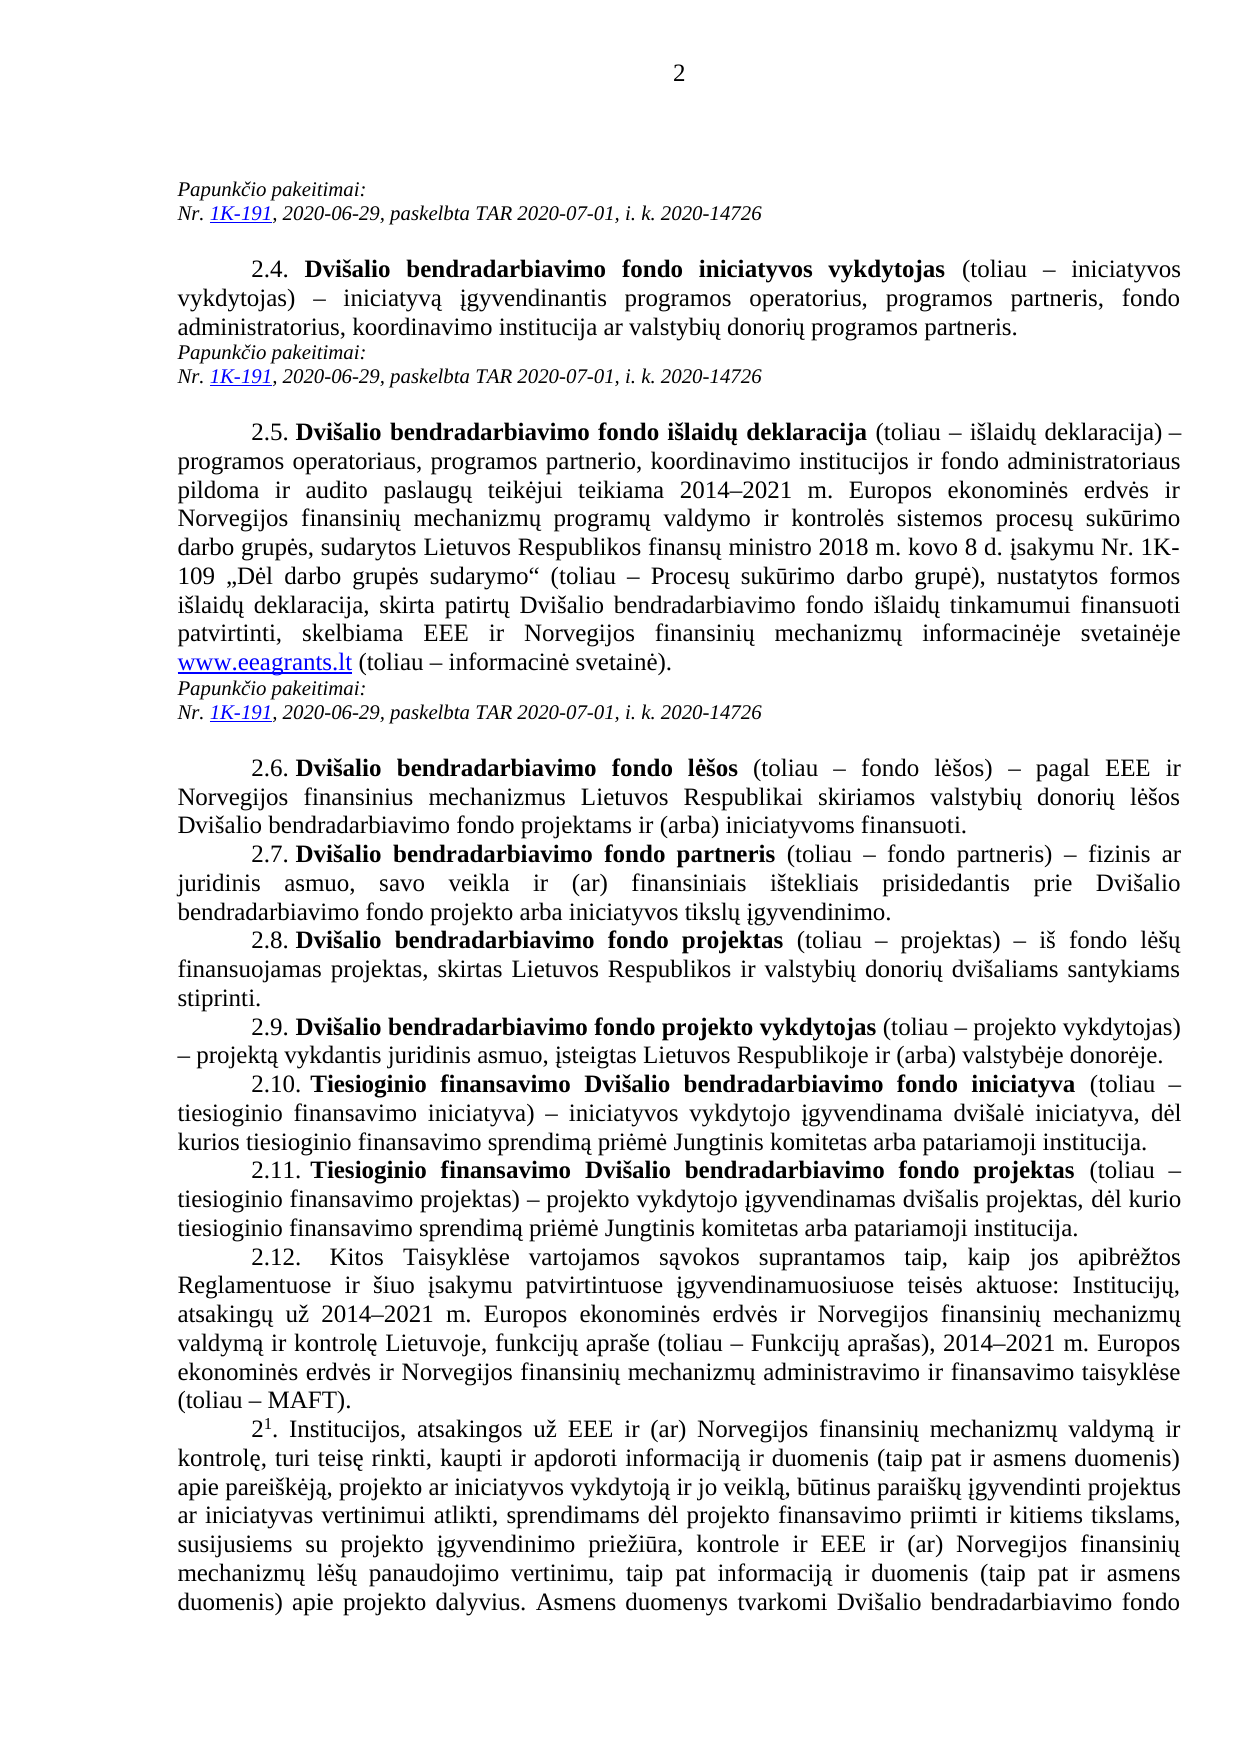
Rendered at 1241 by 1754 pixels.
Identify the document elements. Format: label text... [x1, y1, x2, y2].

text 2.6. Dvišalio bendradarbiavimo fondo lėšos (toliau – fondo lėšos) – pagal EEE ir Norvegijos finansinius mechanizmus Lietuvos Respublikai skiriamos valstybių donorių lėšos Dvišalio bendradarbiavimo fondo projektams ir (arba) iniciatyvoms finansuoti. [177, 753, 1181, 839]
text Nr. 1K-191, 2020-06-29, paskelbta TAR 2020-07-01, i. k. 2020-14726 [177, 201, 1181, 225]
text Papunkčio pakeitimai: [177, 177, 1181, 201]
text Nr. 1K-191, 2020-06-29, paskelbta TAR 2020-07-01, i. k. 2020-14726 [177, 700, 1181, 724]
text 2.8. Dvišalio bendradarbiavimo fondo projektas (toliau – projektas) – iš fondo lėšų finansuojamas projektas, skirtas Lietuvos Respublikos ir valstybių donorių dvišaliams santykiams stiprinti. [177, 925, 1181, 1012]
text 2.9. Dvišalio bendradarbiavimo fondo projekto vykdytojas (toliau – projekto vykdytojas) – projektą vykdantis juridinis asmuo, įsteigtas Lietuvos Respublikoje ir (arba) valstybėje donorėje. [177, 1012, 1181, 1069]
text 2.12. Kitos Taisyklėse vartojamos sąvokos suprantamos taip, kaip jos apibrėžtos Reglamentuose ir šiuo įsakymu patvirtintuose įgyvendinamuosiuose teisės aktuose: Institucijų, atsakingų už 2014–2021 m. Europos ekonominės erdvės ir Norvegijos finansinių mechanizmų valdymą ir kontrolę Lietuvoje, funkcijų apraše (toliau – Funkcijų aprašas), 2014–2021 m. Europos ekonominės erdvės ir Norvegijos finansinių mechanizmų administravimo ir finansavimo taisyklėse (toliau – MAFT). [177, 1242, 1181, 1414]
text Nr. 1K-191, 2020-06-29, paskelbta TAR 2020-07-01, i. k. 2020-14726 [177, 364, 1181, 388]
text Papunkčio pakeitimai: [177, 340, 1181, 364]
text 2.5. Dvišalio bendradarbiavimo fondo išlaidų deklaracija (toliau – išlaidų deklaracija) – programos operatoriaus, programos partnerio, koordinavimo institucijos ir fondo administratoriaus pildoma ir audito paslaugų teikėjui teikiama 2014–2021 m. Europos ekonominės erdvės ir Norvegijos finansinių mechanizmų programų valdymo ir kontrolės sistemos procesų sukūrimo darbo grupės, sudarytos Lietuvos Respublikos finansų ministro 2018 m. kovo 8 d. įsakymu Nr. 1K-109 „Dėl darbo grupės sudarymo“ (toliau – Procesų sukūrimo darbo grupė), nustatytos formos išlaidų deklaracija, skirta patirtų Dvišalio bendradarbiavimo fondo išlaidų tinkamumui finansuoti patvirtinti, skelbiama EEE ir Norvegijos finansinių mechanizmų informacinėje svetainėje www.eeagrants.lt (toliau – informacinė svetainė). [177, 417, 1181, 676]
text Papunkčio pakeitimai: [177, 676, 1181, 700]
text 2.11. Tiesioginio finansavimo Dvišalio bendradarbiavimo fondo projektas (toliau – tiesioginio finansavimo projektas) – projekto vykdytojo įgyvendinamas dvišalis projektas, dėl kurio tiesioginio finansavimo sprendimą priėmė Jungtinis komitetas arba patariamoji institucija. [177, 1155, 1181, 1242]
text 2.7. Dvišalio bendradarbiavimo fondo partneris (toliau – fondo partneris) – fizinis ar juridinis asmuo, savo veikla ir (ar) finansiniais ištekliais prisidedantis prie Dvišalio bendradarbiavimo fondo projekto arba iniciatyvos tikslų įgyvendinimo. [177, 839, 1181, 925]
text 2.4. Dvišalio bendradarbiavimo fondo iniciatyvos vykdytojas (toliau – iniciatyvos vykdytojas) – iniciatyvą įgyvendinantis programos operatorius, programos partneris, fondo administratorius, koordinavimo institucija ar valstybių donorių programos partneris. [177, 254, 1181, 340]
text 21. Institucijos, atsakingos už EEE ir (ar) Norvegijos finansinių mechanizmų valdymą ir kontrolę, turi teisę rinkti, kaupti ir apdoroti informaciją ir duomenis (taip pat ir asmens duomenis) apie pareiškėją, projekto ar iniciatyvos vykdytoją ir jo veiklą, būtinus paraiškų įgyvendinti projektus ar iniciatyvas vertinimui atlikti, sprendimams dėl projekto finansavimo priimti ir kitiems tikslams, susijusiems su projekto įgyvendinimo priežiūra, kontrole ir EEE ir (ar) Norvegijos finansinių mechanizmų lėšų panaudojimo vertinimu, taip pat informaciją ir duomenis (taip pat ir asmens duomenis) apie projekto dalyvius. Asmens duomenys tvarkomi Dvišalio bendradarbiavimo fondo [177, 1414, 1181, 1615]
text 2.10. Tiesioginio finansavimo Dvišalio bendradarbiavimo fondo iniciatyva (toliau – tiesioginio finansavimo iniciatyva) – iniciatyvos vykdytojo įgyvendinama dvišalė iniciatyva, dėl kurios tiesioginio finansavimo sprendimą priėmė Jungtinis komitetas arba patariamoji institucija. [177, 1069, 1181, 1155]
